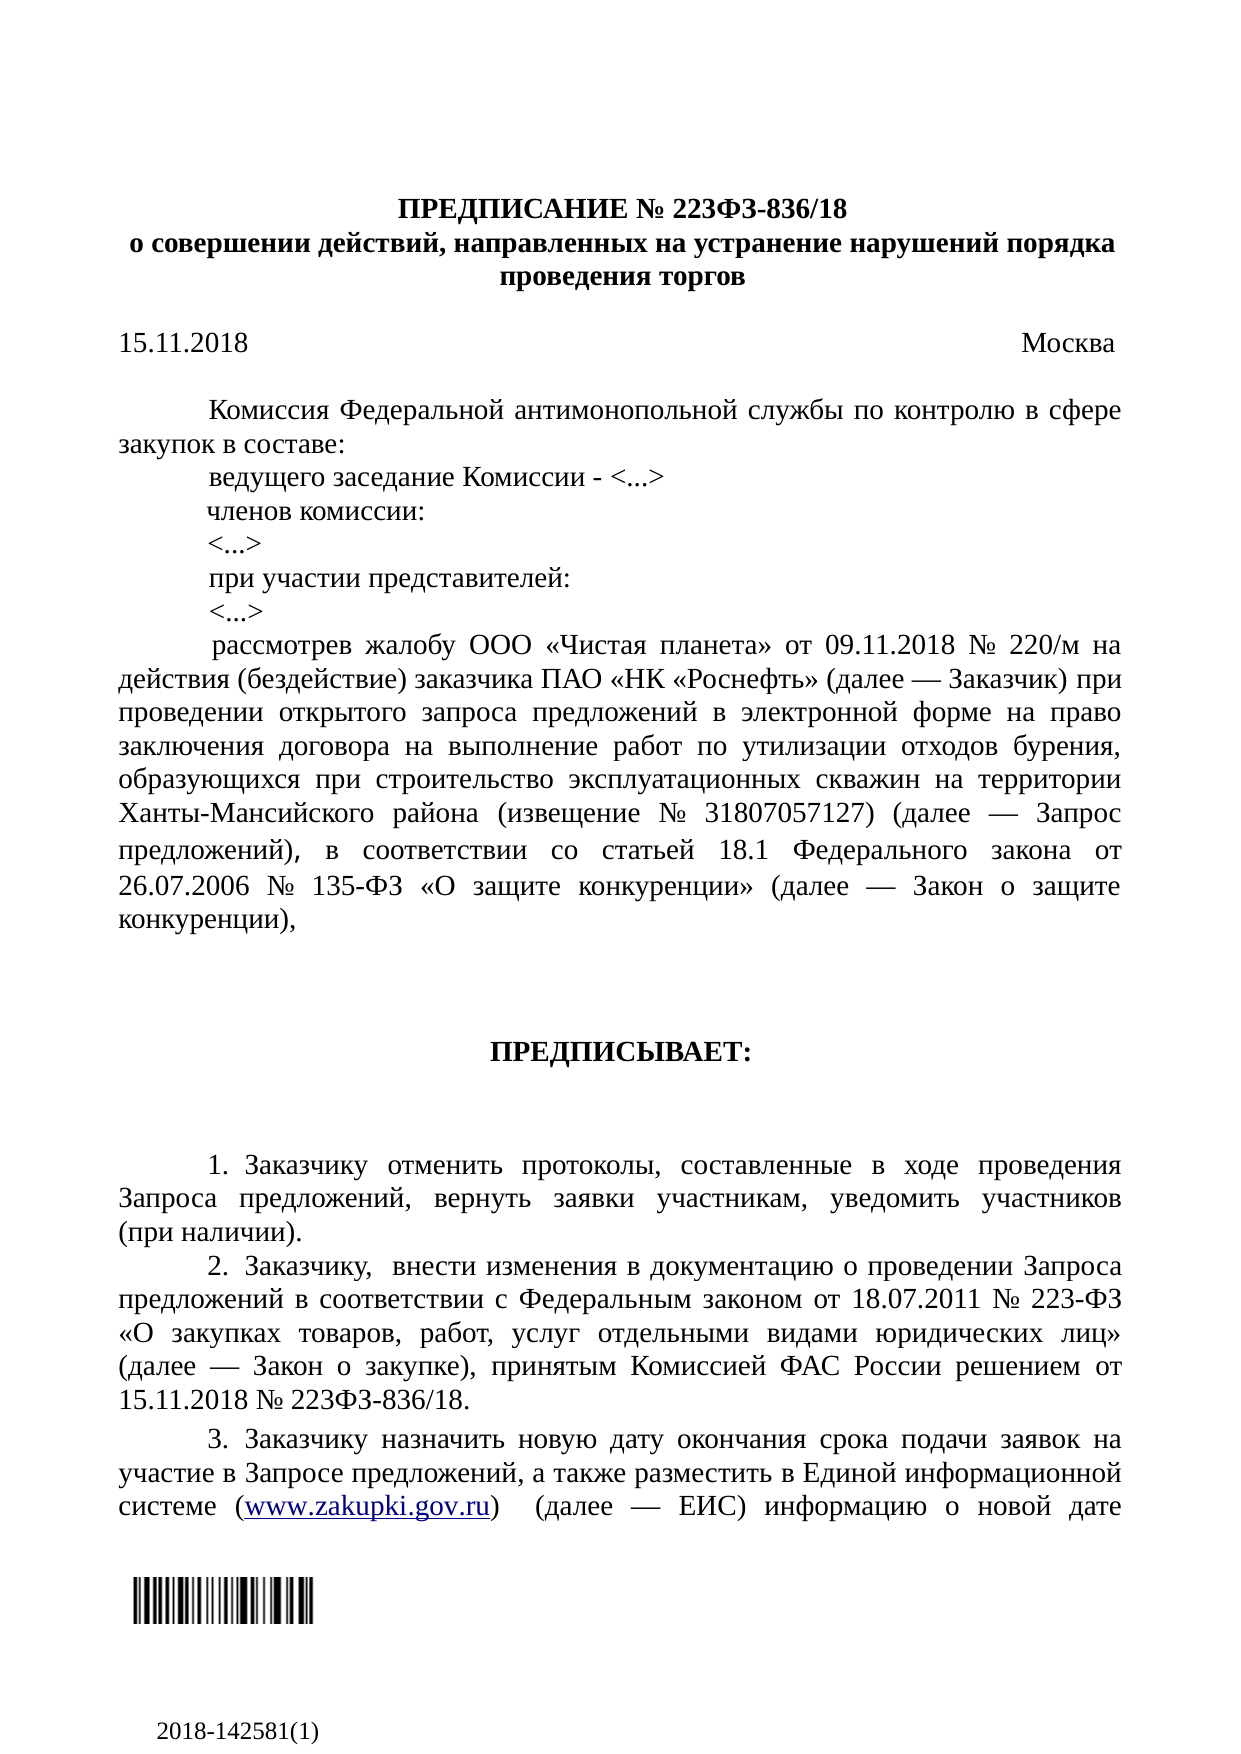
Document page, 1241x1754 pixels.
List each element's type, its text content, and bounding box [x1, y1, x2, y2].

list Заказчику назначить новую дату окончания срока подачи заявок на участие в Запросе предложений, а также разместить в Единой информационной системе (www.zakupki.gov.ru) (далее — ЕИС) информацию о новой дате [118, 1421, 1122, 1522]
text при участии представителей: [118, 560, 1122, 594]
text ведущего заседание Комиссии - <...> [118, 459, 1122, 493]
picture [118, 1577, 331, 1624]
text <...> [118, 527, 1122, 560]
text 15.11.2018 Москва [118, 325, 1122, 359]
text о совершении действий, направленных на устранение нарушений порядка проведения торгов [123, 225, 1122, 292]
text членов комиссии: [118, 493, 1122, 527]
text <...> [118, 594, 1122, 627]
text рассмотрев жалобу ООО «Чистая планета» от 09.11.2018 № 220/м на действия (бездействие) заказчика ПАО «НК «Роснефть» (далее — Заказчик) при проведении открытого запроса предложений в электронной форме на право заключения договора на выполнение работ по утилизации отходов бурения, образующихся при строительство эксплуатационных скважин на территории Ханты-Мансийского района (извещение № 31807057127) (далее — Запрос предложений), в соответствии со статьей 18.1 Федерального закона от 26.07.2006 № 135-ФЗ «О защите конкуренции» (далее — Закон о защите конкуренции), [118, 627, 1122, 935]
list Заказчику отменить протоколы, составленные в ходе проведения Запроса предложений, вернуть заявки участникам, уведомить участников (при наличии). [118, 1147, 1122, 1248]
text Комиссия Федеральной антимонопольной службы по контролю в сфере закупок в составе: [118, 392, 1122, 459]
text ПРЕДПИСЫВАЕТ: [118, 1034, 1122, 1068]
list Заказчику, внести изменения в документацию о проведении Запроса предложений в соответствии с Федеральным законом от 18.07.2011 № 223-ФЗ «О закупках товаров, работ, услуг отдельными видами юридических лиц» (далее — Закон о закупке), принятым Комиссией ФАС России решением от 15.11.2018 № 223ФЗ-836/18. [118, 1248, 1122, 1415]
text ПРЕДПИСАНИЕ № 223ФЗ-836/18 [123, 191, 1122, 225]
